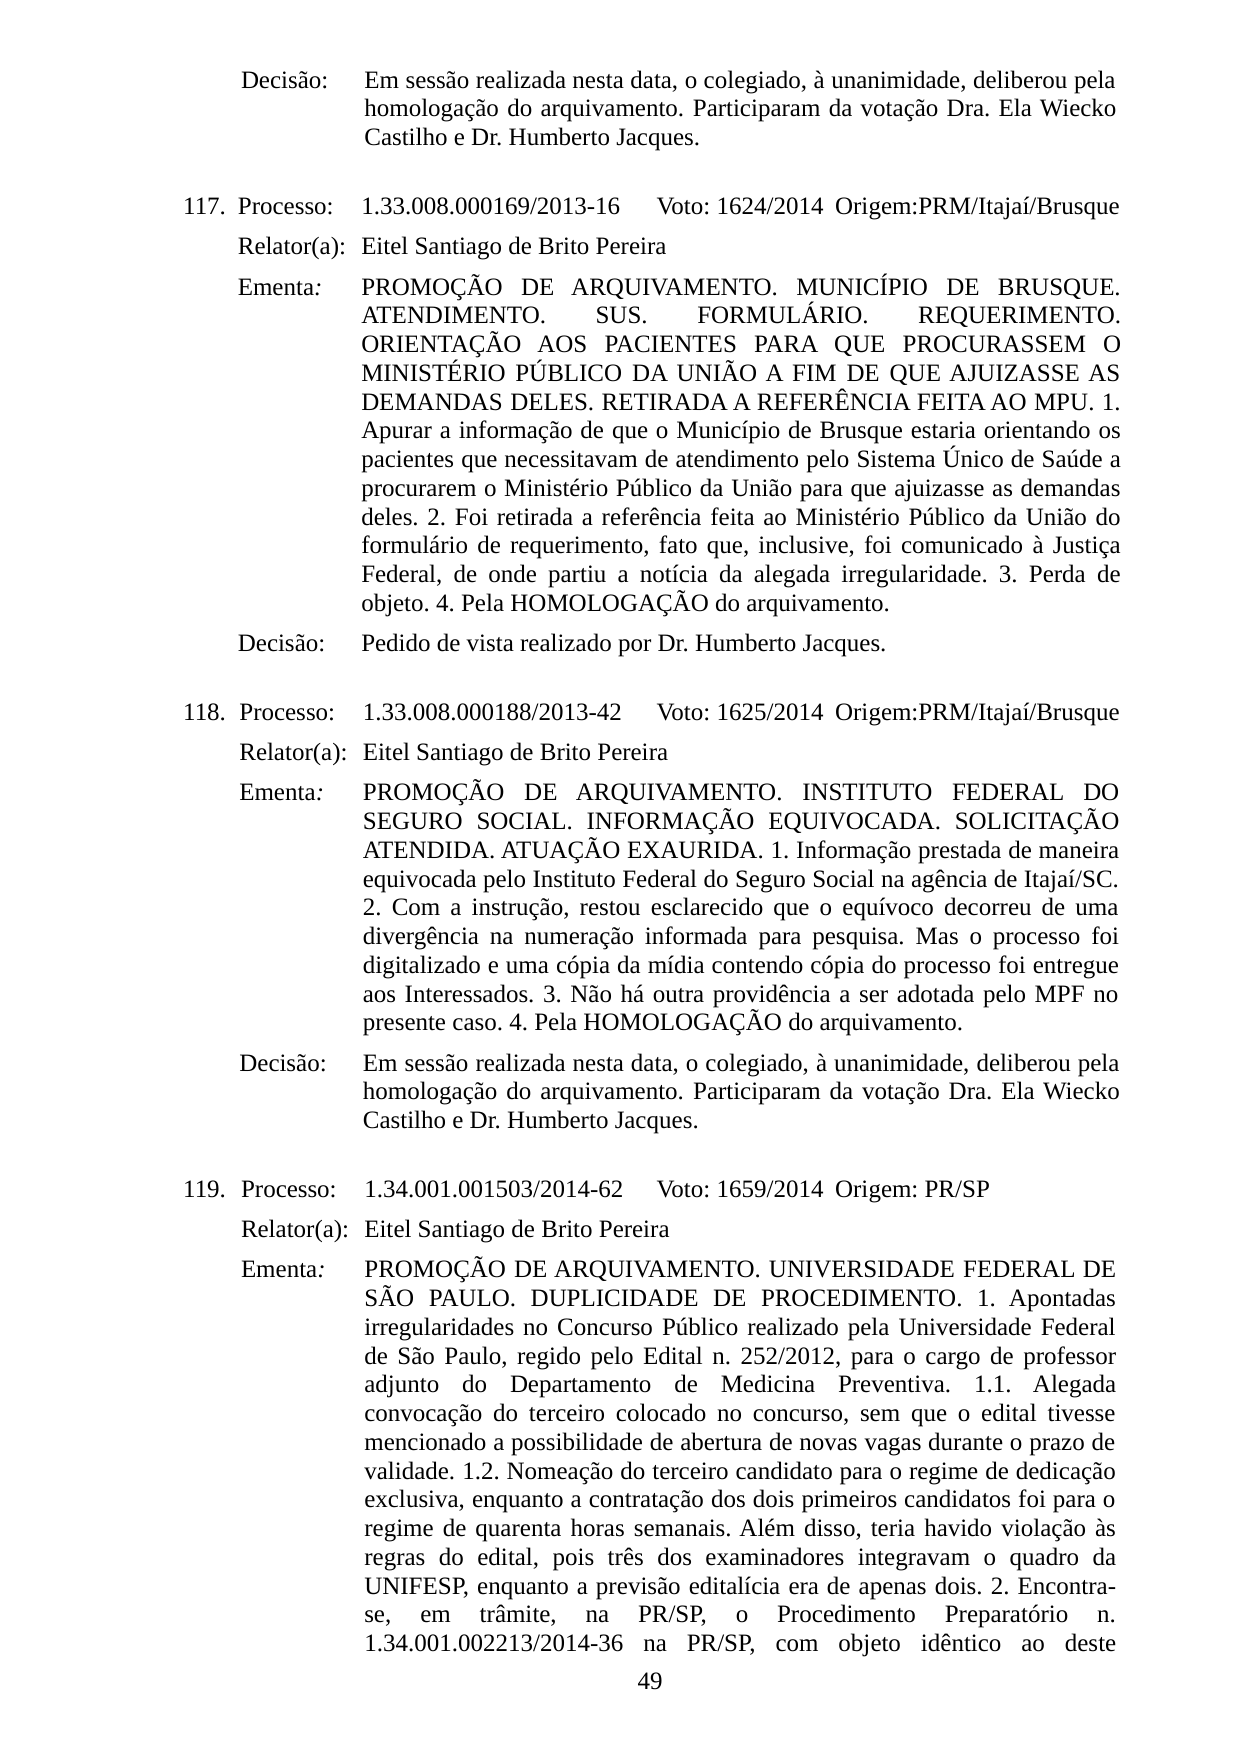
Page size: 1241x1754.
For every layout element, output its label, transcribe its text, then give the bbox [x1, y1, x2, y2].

table_header Processo: [235, 1169, 358, 1209]
table_cell [177, 1209, 235, 1249]
table_cell Decisão: [232, 623, 355, 663]
table_header Voto: 1659/2014 [651, 1169, 829, 1209]
table_header Origem: PR/SP [829, 1169, 1122, 1209]
table_cell Ementa: [235, 1249, 358, 1663]
table_cell [177, 266, 232, 622]
table_cell [177, 623, 232, 663]
table_cell [177, 732, 233, 772]
table_cell Relator(a): [234, 732, 357, 772]
table_cell Decisão: [235, 59, 358, 157]
table_cell Relator(a): [235, 1209, 358, 1249]
table_cell Ementa: [234, 772, 357, 1042]
table_cell [177, 772, 233, 1042]
table_header Voto: 1625/2014 [651, 691, 829, 732]
table_cell Ementa: [232, 266, 355, 622]
table_header Origem:PRM/Itajaí/Brusque [829, 691, 1126, 732]
table_cell [177, 1249, 235, 1663]
table_cell [177, 226, 232, 266]
table_cell Eitel Santiago de Brito Pereira [355, 226, 1127, 266]
table_header Processo: [232, 186, 355, 226]
table_header 117. [177, 186, 232, 226]
table_cell Em sessão realizada nesta data, o colegiado, à unanimidade, deliberou pela homologação do arquivamento. Participaram da votação Dra. Ela Wiecko Castilho e Dr. Humberto Jacques. [359, 59, 1122, 157]
table_cell Eitel Santiago de Brito Pereira [359, 1209, 1122, 1249]
table_header 1.34.001.001503/2014-62 [359, 1169, 651, 1209]
table_cell [177, 59, 235, 157]
table_header Voto: 1624/2014 [651, 186, 829, 226]
table_header Processo: [234, 691, 357, 732]
table_header 1.33.008.000188/2013-42 [357, 691, 651, 732]
table_cell PROMOÇÃO DE ARQUIVAMENTO. INSTITUTO FEDERAL DO SEGURO SOCIAL. INFORMAÇÃO EQUIVOCADA. SOLICITAÇÃO ATENDIDA. ATUAÇÃO EXAURIDA. 1. Informação prestada de maneira equivocada pelo Instituto Federal do Seguro Social na agência de Itajaí/SC. 2. Com a instrução, restou esclarecido que o equívoco decorreu de uma divergência na numeração informada para pesquisa. Mas o processo foi digitalizado e uma cópia da mídia contendo cópia do processo foi entregue aos Interessados. 3. Não há outra providência a ser adotada pelo MPF no presente caso. 4. Pela HOMOLOGAÇÃO do arquivamento. [357, 772, 1126, 1042]
table_cell [177, 1042, 233, 1140]
table_header 118. [177, 691, 233, 732]
table_cell PROMOÇÃO DE ARQUIVAMENTO. UNIVERSIDADE FEDERAL DE SÃO PAULO. DUPLICIDADE DE PROCEDIMENTO. 1. Apontadas irregularidades no Concurso Público realizado pela Universidade Federal de São Paulo, regido pelo Edital n. 252/2012, para o cargo de professor adjunto do Departamento de Medicina Preventiva. 1.1. Alegada convocação do terceiro colocado no concurso, sem que o edital tivesse mencionado a possibilidade de abertura de novas vagas durante o prazo de validade. 1.2. Nomeação do terceiro candidato para o regime de dedicação exclusiva, enquanto a contratação dos dois primeiros candidatos foi para o regime de quarenta horas semanais. Além disso, teria havido violação às regras do edital, pois três dos examinadores integravam o quadro da UNIFESP, enquanto a previsão editalícia era de apenas dois. 2. Encontra-se, em trâmite, na PR/SP, o Procedimento Preparatório n. 1.34.001.002213/2014-36 na PR/SP, com objeto idêntico ao deste [359, 1249, 1122, 1663]
table_cell PROMOÇÃO DE ARQUIVAMENTO. MUNICÍPIO DE BRUSQUE. ATENDIMENTO. SUS. FORMULÁRIO. REQUERIMENTO. ORIENTAÇÃO AOS PACIENTES PARA QUE PROCURASSEM O MINISTÉRIO PÚBLICO DA UNIÃO A FIM DE QUE AJUIZASSE AS DEMANDAS DELES. RETIRADA A REFERÊNCIA FEITA AO MPU. 1. Apurar a informação de que o Município de Brusque estaria orientando os pacientes que necessitavam de atendimento pelo Sistema Único de Saúde a procurarem o Ministério Público da União para que ajuizasse as demandas deles. 2. Foi retirada a referência feita ao Ministério Público da União do formulário de requerimento, fato que, inclusive, foi comunicado à Justiça Federal, de onde partiu a notícia da alegada irregularidade. 3. Perda de objeto. 4. Pela HOMOLOGAÇÃO do arquivamento. [355, 266, 1127, 622]
table_cell Eitel Santiago de Brito Pereira [357, 732, 1126, 772]
table_cell Decisão: [234, 1042, 357, 1140]
table_cell Em sessão realizada nesta data, o colegiado, à unanimidade, deliberou pela homologação do arquivamento. Participaram da votação Dra. Ela Wiecko Castilho e Dr. Humberto Jacques. [357, 1042, 1126, 1140]
table_header 119. [177, 1169, 235, 1209]
table_cell Pedido de vista realizado por Dr. Humberto Jacques. [355, 623, 1127, 663]
table_header 1.33.008.000169/2013-16 [355, 186, 651, 226]
table_header Origem:PRM/Itajaí/Brusque [829, 186, 1127, 226]
table_cell Relator(a): [232, 226, 355, 266]
